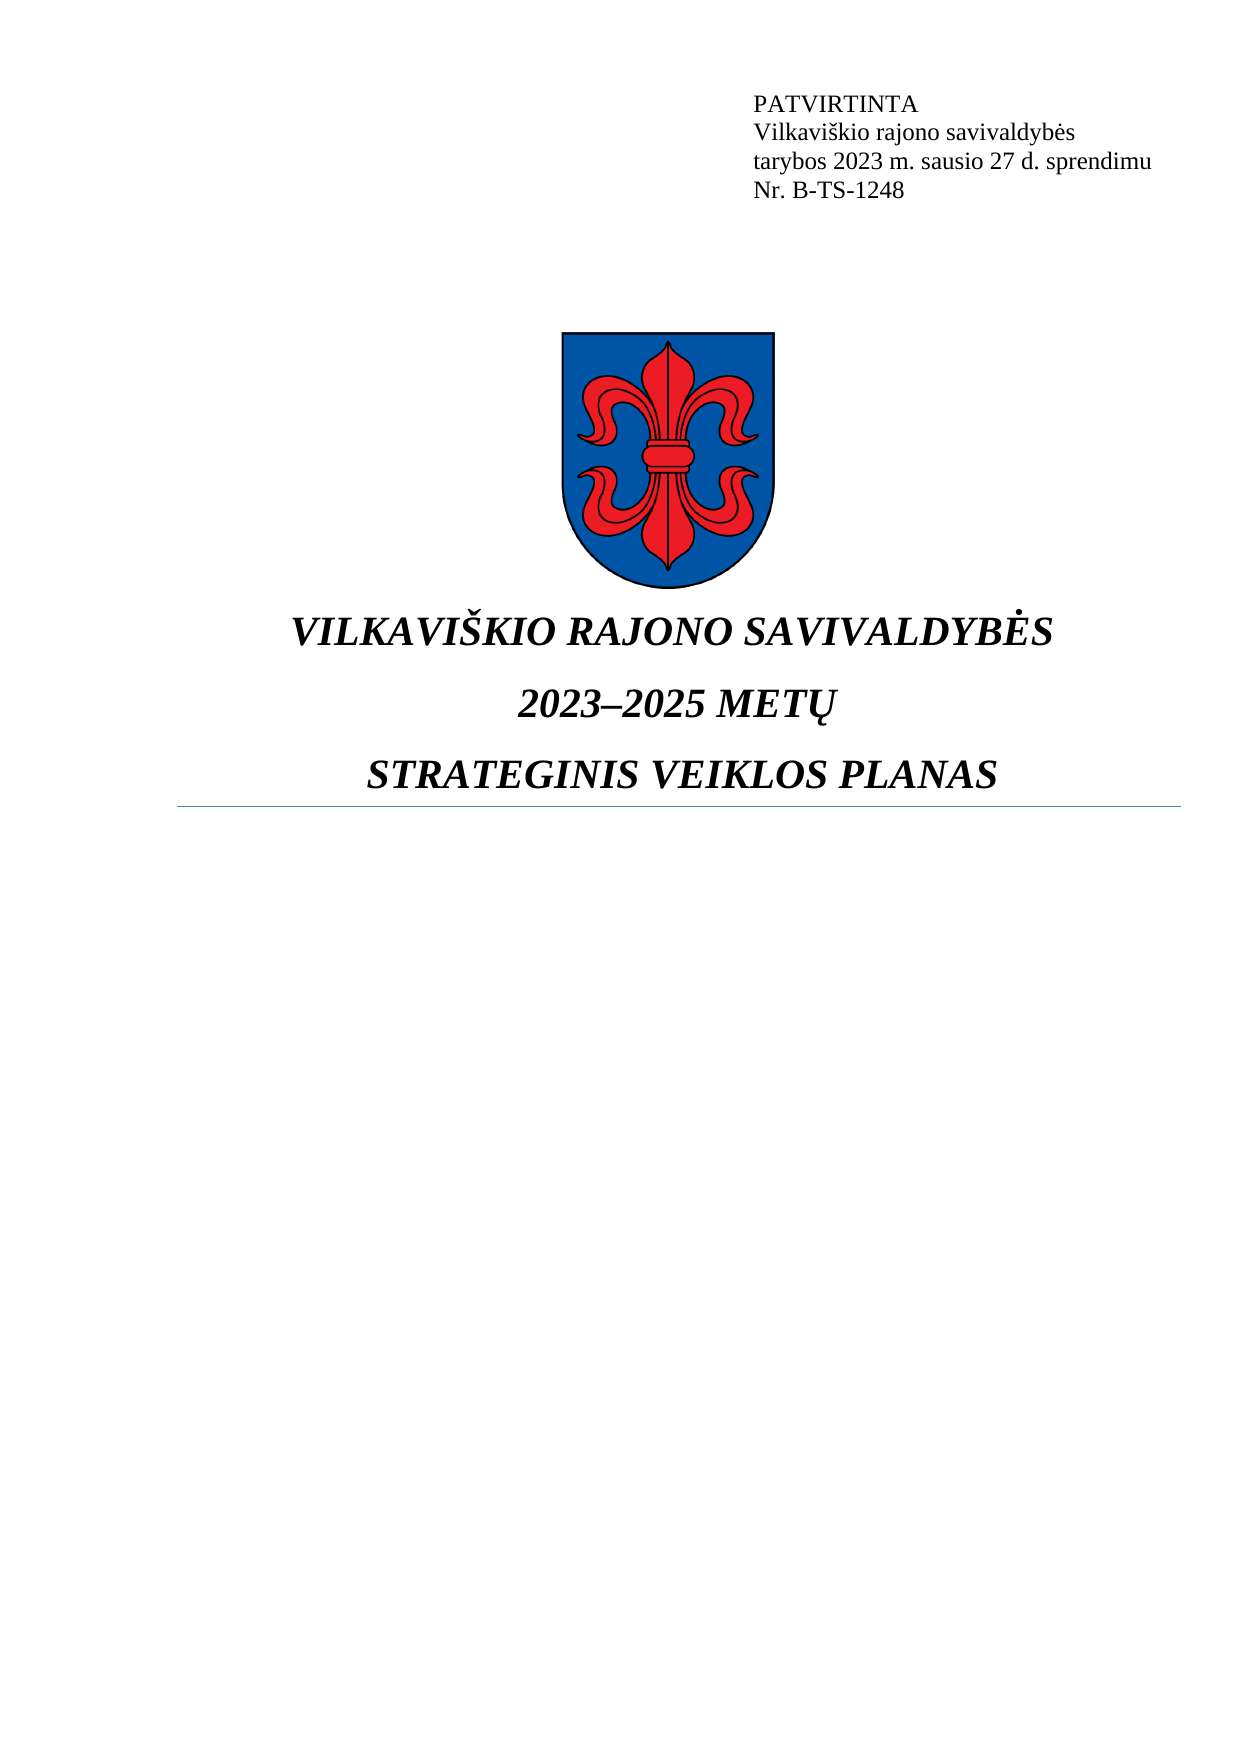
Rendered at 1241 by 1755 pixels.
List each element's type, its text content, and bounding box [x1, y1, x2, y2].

text tarybos 2023 m. sausio 27 d. sprendimu Nr. B-TS-1248 [753, 146, 1181, 204]
text PATVIRTINTA [753, 89, 1181, 117]
text STRATEGINIS VEIKLOS PLANAS [177, 750, 1181, 806]
text 2023–2025 METŲ [177, 678, 1181, 726]
text Vilkaviškio rajono savivaldybės [753, 117, 1181, 146]
text VILKAVIŠKIO RAJONO SAVIVALDYBĖS [177, 606, 1181, 654]
